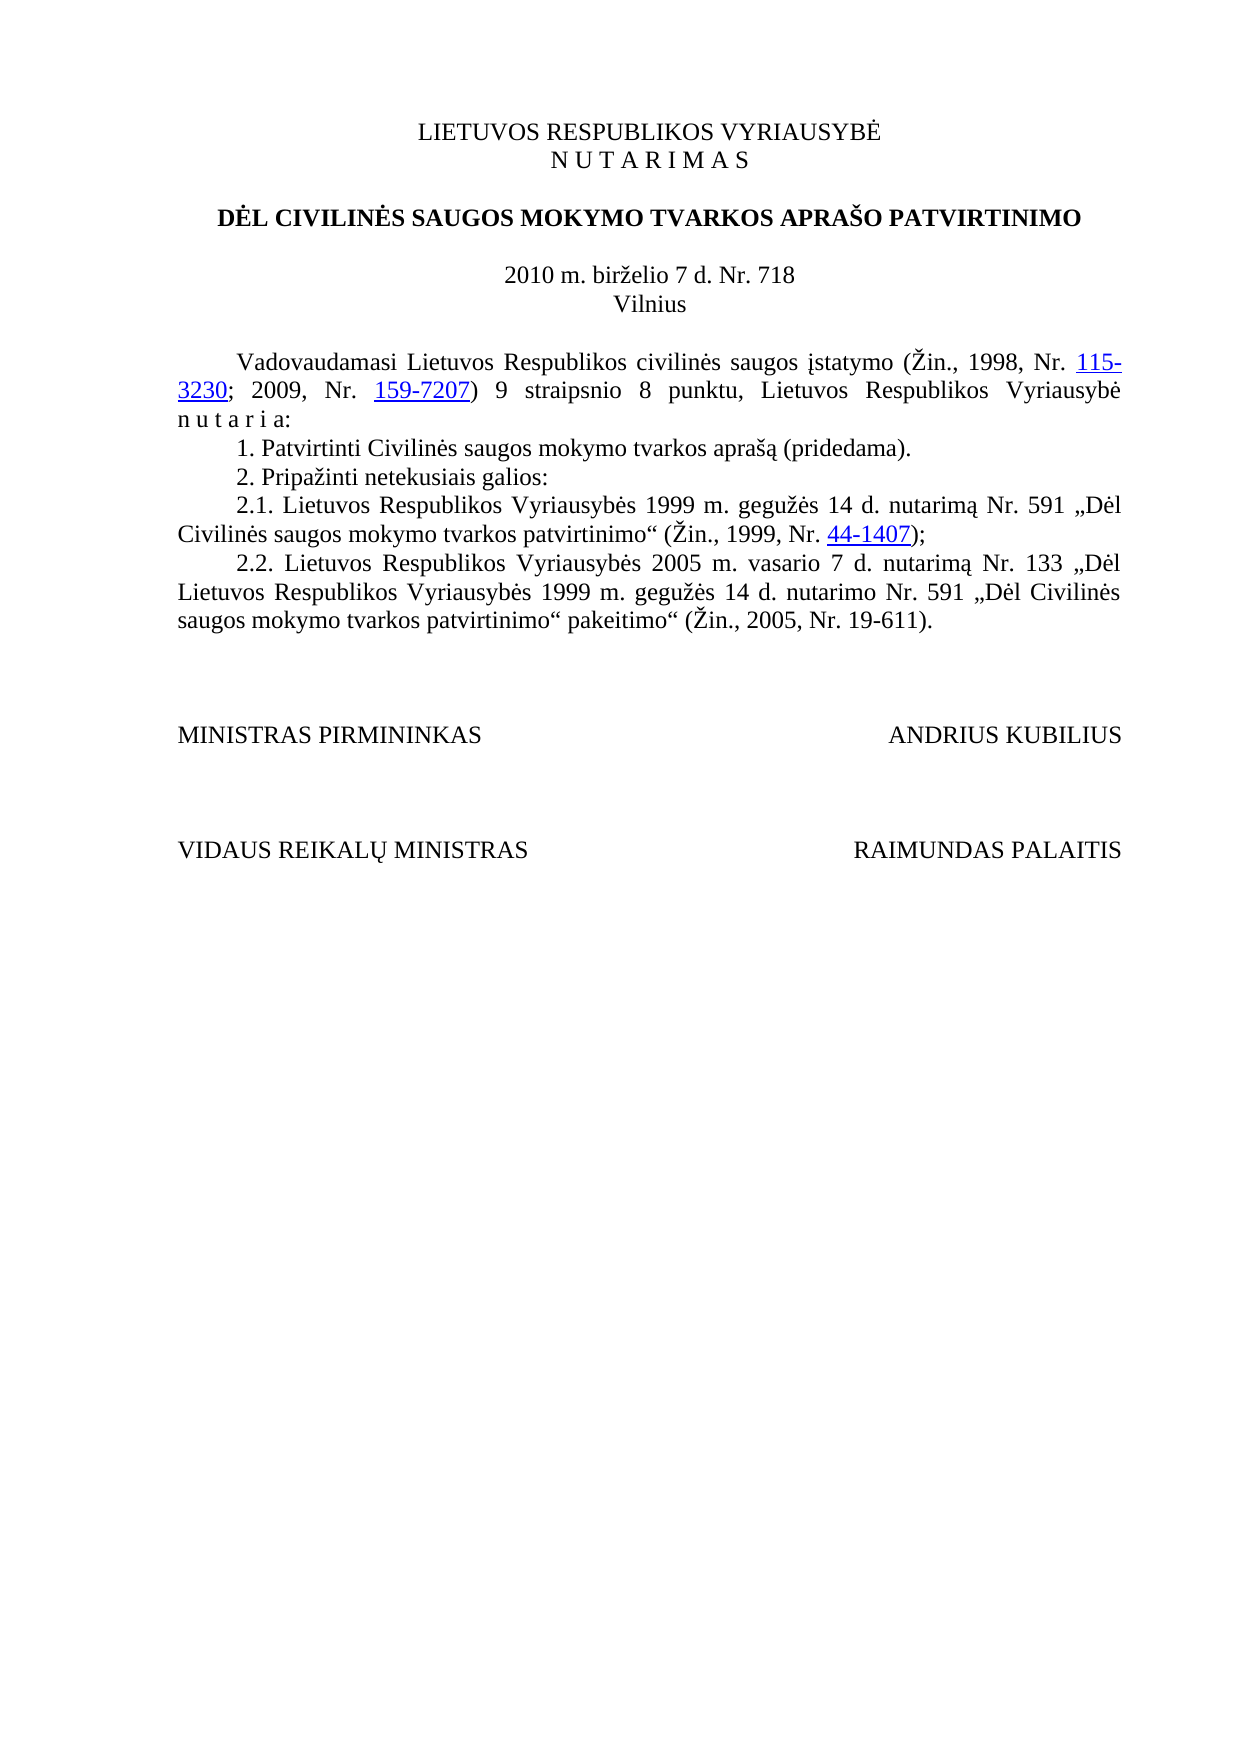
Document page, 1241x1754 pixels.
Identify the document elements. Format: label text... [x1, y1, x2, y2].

text MINISTRAS PIRMININKAS ANDRIUS KUBILIUS [177, 720, 1122, 749]
text NUTARIMAS [177, 145, 1122, 174]
text Lietuvos Respublikos Vyriausybė [177, 117, 1122, 145]
text Vadovaudamasi Lietuvos Respublikos civilinės saugos įstatymo (Žin., 1998, Nr. 115-3230; 2009, Nr. 159-7207) 9 straipsnio 8 punktu, Lietuvos Respublikos Vyriausybė nutaria: [177, 347, 1122, 433]
text 2. Pripažinti netekusiais galios: [177, 462, 1122, 490]
text 2010 m. birželio 7 d. Nr. 718 [177, 260, 1122, 289]
text 1. Patvirtinti Civilinės saugos mokymo tvarkos aprašą (pridedama). [177, 433, 1122, 462]
text 2.1. Lietuvos Respublikos Vyriausybės 1999 m. gegužės 14 d. nutarimą Nr. 591 „Dėl Civilinės saugos mokymo tvarkos patvirtinimo“ (Žin., 1999, Nr. 44-1407); [177, 490, 1122, 548]
text VIDAUS REIKALŲ MINISTRAS RAIMUNDAS PALAITIS [177, 835, 1122, 864]
text DĖL CIVILINĖS SAUGOS MOKYMO TVARKOS APRAŠO PATVIRTINIMO [177, 203, 1122, 232]
text Vilnius [177, 289, 1122, 318]
text 2.2. Lietuvos Respublikos Vyriausybės 2005 m. vasario 7 d. nutarimą Nr. 133 „Dėl Lietuvos Respublikos Vyriausybės 1999 m. gegužės 14 d. nutarimo Nr. 591 „Dėl Civilinės saugos mokymo tvarkos patvirtinimo“ pakeitimo“ (Žin., 2005, Nr. 19-611). [177, 548, 1122, 634]
